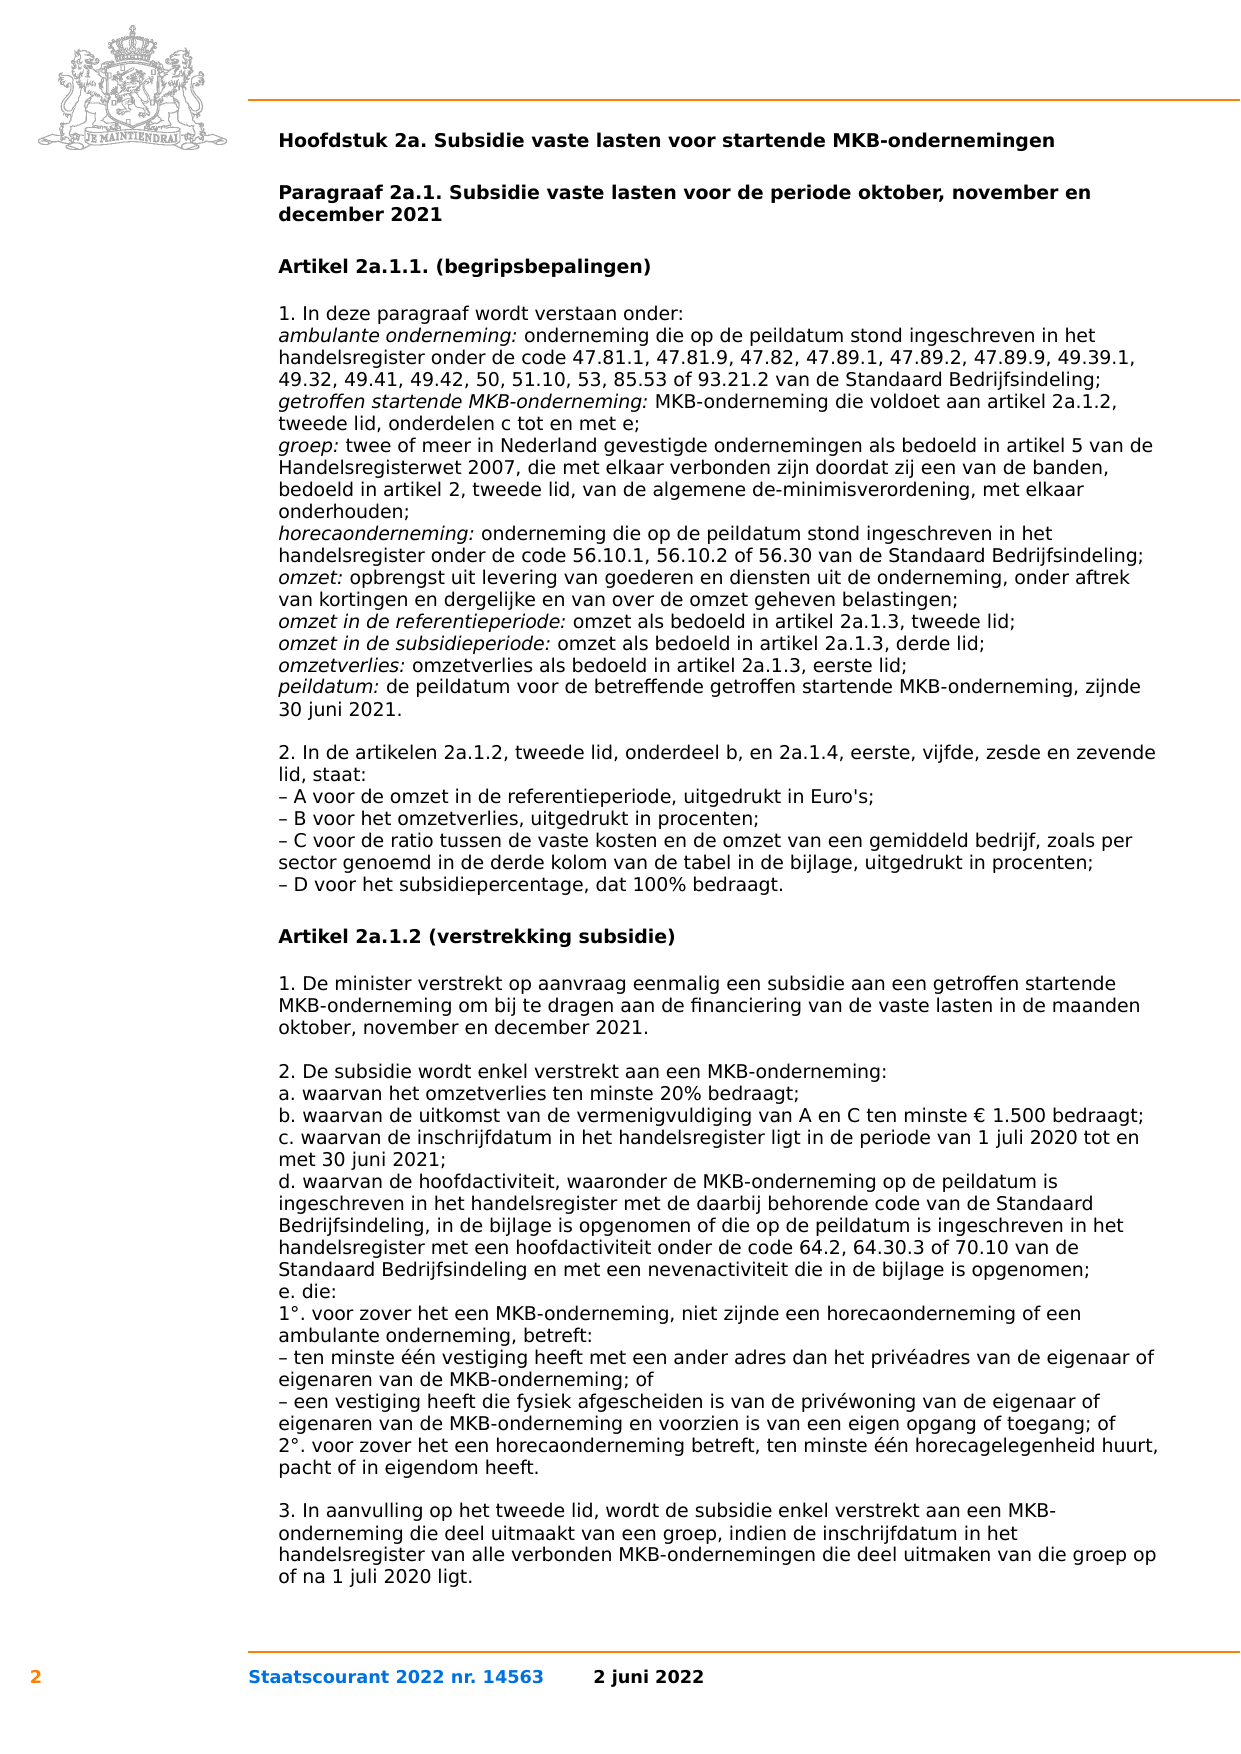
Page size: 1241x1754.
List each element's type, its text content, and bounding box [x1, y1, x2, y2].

subtitle Artikel 2a.1.2 (verstrekking subsidie) [278, 926, 1163, 948]
text groep: twee of meer in Nederland gevestigde ondernemingen als bedoeld in artikel 5 van de Handelsregisterwet 2007, die met elkaar verbonden zijn doordat zij een van de banden, bedoeld in artikel 2, tweede lid, van de algemene de-minimisverordening, met elkaar onderhouden; [278, 435, 1163, 523]
text 2. In de artikelen 2a.1.2, tweede lid, onderdeel b, en 2a.1.4, eerste, vijfde, zesde en zevende lid, staat: [278, 742, 1163, 786]
text b. waarvan de uitkomst van de vermenigvuldiging van A en C ten minste € 1.500 bedraagt; [278, 1105, 1163, 1127]
text getroffen startende MKB-onderneming: MKB-onderneming die voldoet aan artikel 2a.1.2, tweede lid, onderdelen c tot en met e; [278, 391, 1163, 435]
subtitle Artikel 2a.1.1. (begripsbepalingen) [278, 256, 1163, 278]
picture [38, 25, 227, 150]
text e. die: [278, 1281, 1163, 1303]
text omzet in de referentieperiode: omzet als bedoeld in artikel 2a.1.3, tweede lid; [278, 611, 1163, 632]
subtitle Paragraaf 2a.1. Subsidie vaste lasten voor de periode oktober, november en december 2021 [278, 182, 1163, 226]
text omzet in de subsidieperiode: omzet als bedoeld in artikel 2a.1.3, derde lid; [278, 632, 1163, 654]
text omzetverlies: omzetverlies als bedoeld in artikel 2a.1.3, eerste lid; [278, 654, 1163, 676]
text – B voor het omzetverlies, uitgedrukt in procenten; [278, 808, 1163, 830]
text c. waarvan de inschrijfdatum in het handelsregister ligt in de periode van 1 juli 2020 tot en met 30 juni 2021; [278, 1127, 1163, 1171]
text 3. In aanvulling op het tweede lid, wordt de subsidie enkel verstrekt aan een MKB-onderneming die deel uitmaakt van een groep, indien de inschrijfdatum in het handelsregister van alle verbonden MKB-ondernemingen die deel uitmaken van die groep op of na 1 juli 2020 ligt. [278, 1500, 1163, 1588]
text – ten minste één vestiging heeft met een ander adres dan het privéadres van de eigenaar of eigenaren van de MKB-onderneming; of [278, 1347, 1163, 1391]
text – D voor het subsidiepercentage, dat 100% bedraagt. [278, 874, 1163, 896]
text – C voor de ratio tussen de vaste kosten en de omzet van een gemiddeld bedrijf, zoals per sector genoemd in de derde kolom van de tabel in de bijlage, uitgedrukt in procenten; [278, 830, 1163, 874]
text – A voor de omzet in de referentieperiode, uitgedrukt in Euro's; [278, 786, 1163, 808]
text omzet: opbrengst uit levering van goederen en diensten uit de onderneming, onder aftrek van kortingen en dergelijke en van over de omzet geheven belastingen; [278, 567, 1163, 611]
text 1°. voor zover het een MKB-onderneming, niet zijnde een horecaonderneming of een ambulante onderneming, betreft: [278, 1303, 1163, 1347]
subtitle Hoofdstuk 2a. Subsidie vaste lasten voor startende MKB-ondernemingen [278, 130, 1163, 152]
text 2°. voor zover het een horecaonderneming betreft, ten minste één horecagelegenheid huurt, pacht of in eigendom heeft. [278, 1434, 1163, 1478]
text a. waarvan het omzetverlies ten minste 20% bedraagt; [278, 1083, 1163, 1105]
text 1. In deze paragraaf wordt verstaan onder: [278, 303, 1163, 325]
text 2. De subsidie wordt enkel verstrekt aan een MKB-onderneming: [278, 1061, 1163, 1083]
text 1. De minister verstrekt op aanvraag eenmalig een subsidie aan een getroffen startende MKB-onderneming om bij te dragen aan de financiering van de vaste lasten in de maanden oktober, november en december 2021. [278, 973, 1163, 1039]
text ambulante onderneming: onderneming die op de peildatum stond ingeschreven in het handelsregister onder de code 47.81.1, 47.81.9, 47.82, 47.89.1, 47.89.2, 47.89.9, 49.39.1, 49.32, 49.41, 49.42, 50, 51.10, 53, 85.53 of 93.21.2 van de Standaard Bedrijfsindeling; [278, 325, 1163, 391]
text peildatum: de peildatum voor de betreffende getroffen startende MKB-onderneming, zijnde 30 juni 2021. [278, 676, 1163, 720]
text – een vestiging heeft die fysiek afgescheiden is van de privéwoning van de eigenaar of eigenaren van de MKB-onderneming en voorzien is van een eigen opgang of toegang; of [278, 1391, 1163, 1434]
text d. waarvan de hoofdactiviteit, waaronder de MKB-onderneming op de peildatum is ingeschreven in het handelsregister met de daarbij behorende code van de Standaard Bedrijfsindeling, in de bijlage is opgenomen of die op de peildatum is ingeschreven in het handelsregister met een hoofdactiviteit onder de code 64.2, 64.30.3 of 70.10 van de Standaard Bedrijfsindeling en met een nevenactiviteit die in de bijlage is opgenomen; [278, 1171, 1163, 1281]
text horecaonderneming: onderneming die op de peildatum stond ingeschreven in het handelsregister onder de code 56.10.1, 56.10.2 of 56.30 van de Standaard Bedrijfsindeling; [278, 523, 1163, 567]
